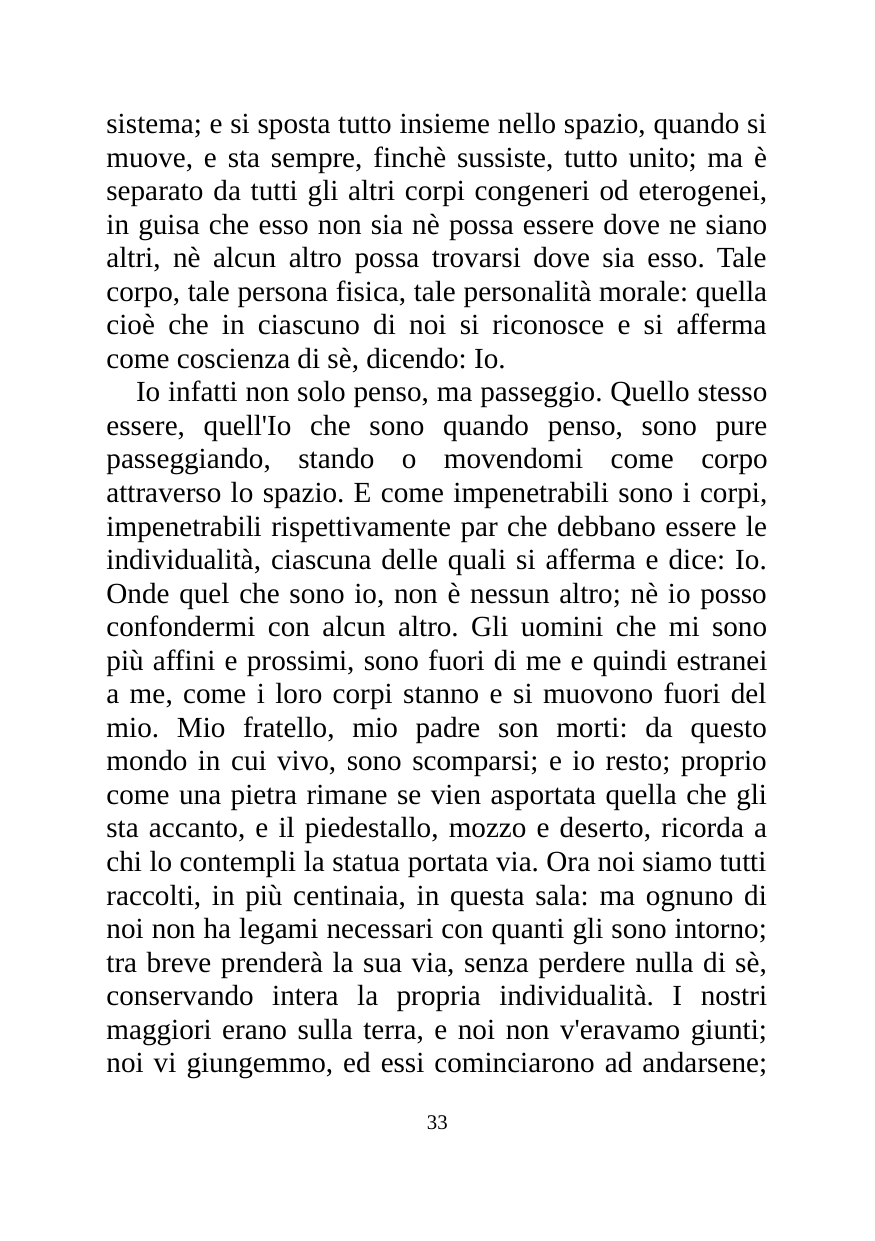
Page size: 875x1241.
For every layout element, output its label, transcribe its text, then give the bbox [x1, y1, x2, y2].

text Io infatti non solo penso, ma passeggio. Quello stesso essere, quell'Io che sono quando penso, sono pure passeggiando, stando o movendomi come corpo attraverso lo spazio. E come impenetrabili sono i corpi, impenetrabili rispettivamente par che debbano essere le individualità, ciascuna delle quali si afferma e dice: Io. Onde quel che sono io, non è nessun altro; nè io posso confondermi con alcun altro. Gli uomini che mi sono più affini e prossimi, sono fuori di me e quindi estranei a me, come i loro corpi stanno e si muovono fuori del mio. Mio fratello, mio padre son morti: da questo mondo in cui vivo, sono scomparsi; e io resto; proprio come una pietra rimane se vien asportata quella che gli sta accanto, e il piedestallo, mozzo e deserto, ricorda a chi lo contempli la statua portata via. Ora noi siamo tutti raccolti, in più centinaia, in questa sala: ma ognuno di noi non ha legami necessari con quanti gli sono intorno; tra breve prenderà la sua via, senza perdere nulla di sè, conservando intera la propria individualità. I nostri maggiori erano sulla terra, e noi non v'eravamo giunti; noi vi giungemmo, ed essi cominciarono ad andarsene; [106, 374, 768, 1079]
text sistema; e si sposta tutto insieme nello spazio, quando si muove, e sta sempre, finchè sussiste, tutto unito; ma è separato da tutti gli altri corpi congeneri od eterogenei, in guisa che esso non sia nè possa essere dove ne siano altri, nè alcun altro possa trovarsi dove sia esso. Tale corpo, tale persona fisica, tale personalità morale: quella cioè che in ciascuno di noi si riconosce e si afferma come coscienza di sè, dicendo: Io. [106, 106, 768, 374]
